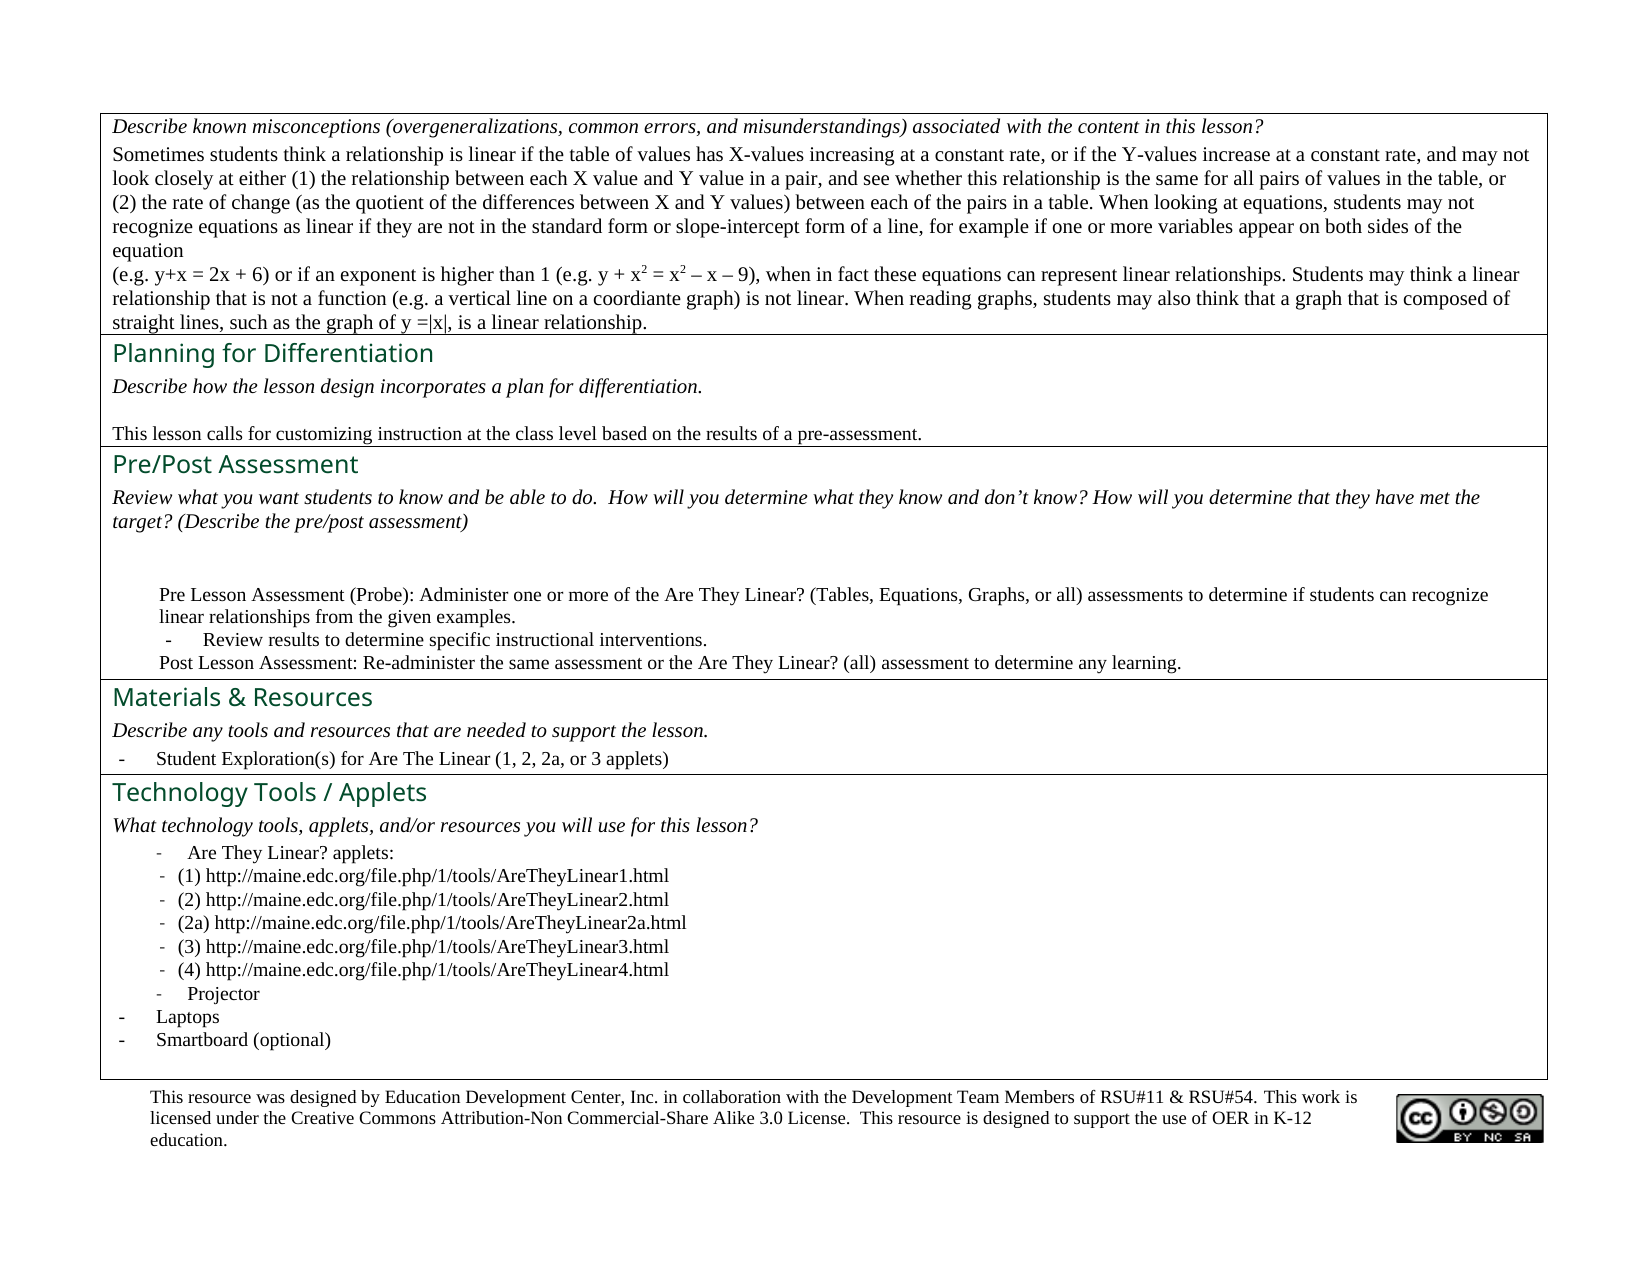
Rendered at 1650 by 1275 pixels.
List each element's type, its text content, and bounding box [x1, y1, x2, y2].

table_cell Planning for Differentiation Describe how the lesson design incorporates a plan for differentiation. This lesson calls for customizing instruction at the class level based on the results of a pre-assessment. [101, 335, 1547, 446]
table_cell Describe known misconceptions (overgeneralizations, common errors, and misunderstandings) associated with the content in this lesson? Sometimes students think a relationship is linear if the table of values has X-values increasing at a constant rate, or if the Y-values increase at a constant rate, and may not look closely at either (1) the relationship between each X value and Y value in a pair, and see whether this relationship is the same for all pairs of values in the table, or (2) the rate of change (as the quotient of the differences between X and Y values) between each of the pairs in a table. When looking at equations, students may not recognize equations as linear if they are not in the standard form or slope-intercept form of a line, for example if one or more variables appear on both sides of the equation (e.g. y+x = 2x + 6) or if an exponent is higher than 1 (e.g. y + x2 = x2 – x – 9), when in fact these equations can represent linear relationships. Students may think a linear relationship that is not a function (e.g. a vertical line on a coordiante graph) is not linear. When reading graphs, students may also think that a graph that is composed of straight lines, such as the graph of y =|x|, is a linear relationship. [101, 114, 1547, 334]
table_cell Technology Tools / Applets What technology tools, applets, and/or resources you will use for this lesson? Are They Linear? applets: (1) http://maine.edc.org/file.php/1/tools/AreTheyLinear1.html (2) http://maine.edc.org/file.php/1/tools/AreTheyLinear2.html (2a) http://maine.edc.org/file.php/1/tools/AreTheyLinear2a.html (3) http://maine.edc.org/file.php/1/tools/AreTheyLinear3.html (4) http://maine.edc.org/file.php/1/tools/AreTheyLinear4.html Projector Laptops Smartboard (optional) [101, 775, 1547, 1079]
picture [1396, 1094, 1544, 1145]
table_cell Materials & Resources Describe any tools and resources that are needed to support the lesson. Student Exploration(s) for Are The Linear (1, 2, 2a, or 3 applets) [101, 680, 1547, 773]
table_cell Pre/Post Assessment Review what you want students to know and be able to do. How will you determine what they know and don’t know? How will you determine that they have met the target? (Describe the pre/post assessment) Pre Lesson Assessment (Probe): Administer one or more of the Are They Linear? (Tables, Equations, Graphs, or all) assessments to determine if students can recognize linear relationships from the given examples. Review results to determine specific instructional interventions. Post Lesson Assessment: Re-administer the same assessment or the Are They Linear? (all) assessment to determine any learning. [101, 447, 1547, 679]
